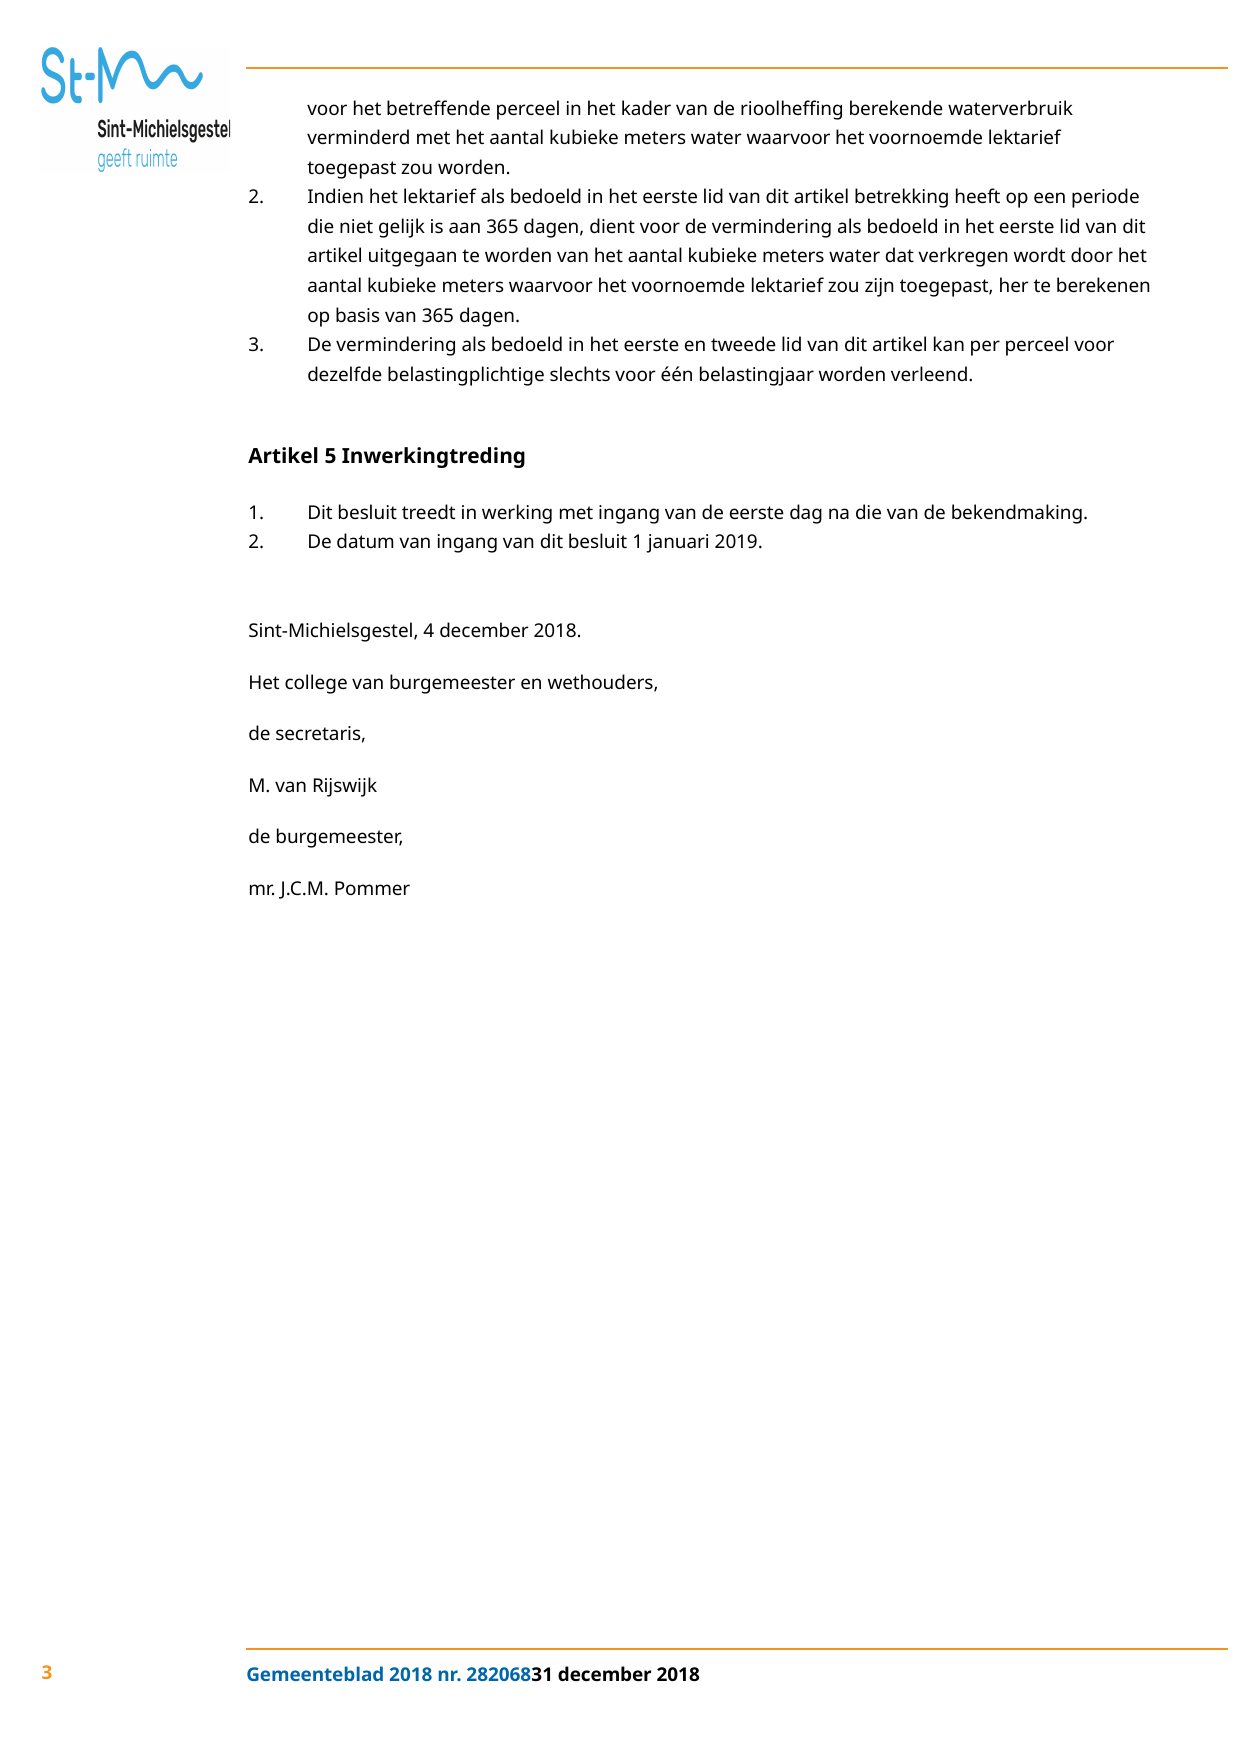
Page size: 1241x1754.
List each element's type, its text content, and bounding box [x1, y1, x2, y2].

text Artikel 5 Inwerkingtreding [248, 441, 1152, 469]
list Dit besluit treedt in werking met ingang van de eerste dag na die van de bekendmaking. [248, 499, 1152, 525]
text Sint-Michielsgestel, 4 december 2018. [248, 617, 1152, 643]
text Het college van burgemeester en wethouders, [248, 669, 1152, 694]
text M. van Rijswijk [248, 772, 1152, 797]
list Indien het lektarief als bedoeld in het eerste lid van dit artikel betrekking heeft op een periode die niet gelijk is aan 365 dagen, dient voor de vermindering als bedoeld in het eerste lid van dit artikel uitgegaan te worden van het aantal kubieke meters water dat verkregen wordt door het aantal kubieke meters waarvoor het voornoemde lektarief zou zijn toegepast, her te berekenen op basis van 365 dagen. [248, 183, 1152, 328]
text de burgemeester, [248, 823, 1152, 849]
text de secretaris, [248, 720, 1152, 746]
list voor het betreffende perceel in het kader van de rioolheffing berekende waterverbruik verminderd met het aantal kubieke meters water waarvoor het voornoemde lektarief toegepast zou worden. [248, 95, 1152, 180]
list De vermindering als bedoeld in het eerste en tweede lid van dit artikel kan per perceel voor dezelfde belastingplichtige slechts voor één belastingjaar worden verleend. [248, 331, 1152, 387]
text mr. J.C.M. Pommer [248, 875, 1152, 900]
list De datum van ingang van dit besluit 1 januari 2019. [248, 529, 1152, 554]
picture [41, 47, 231, 172]
